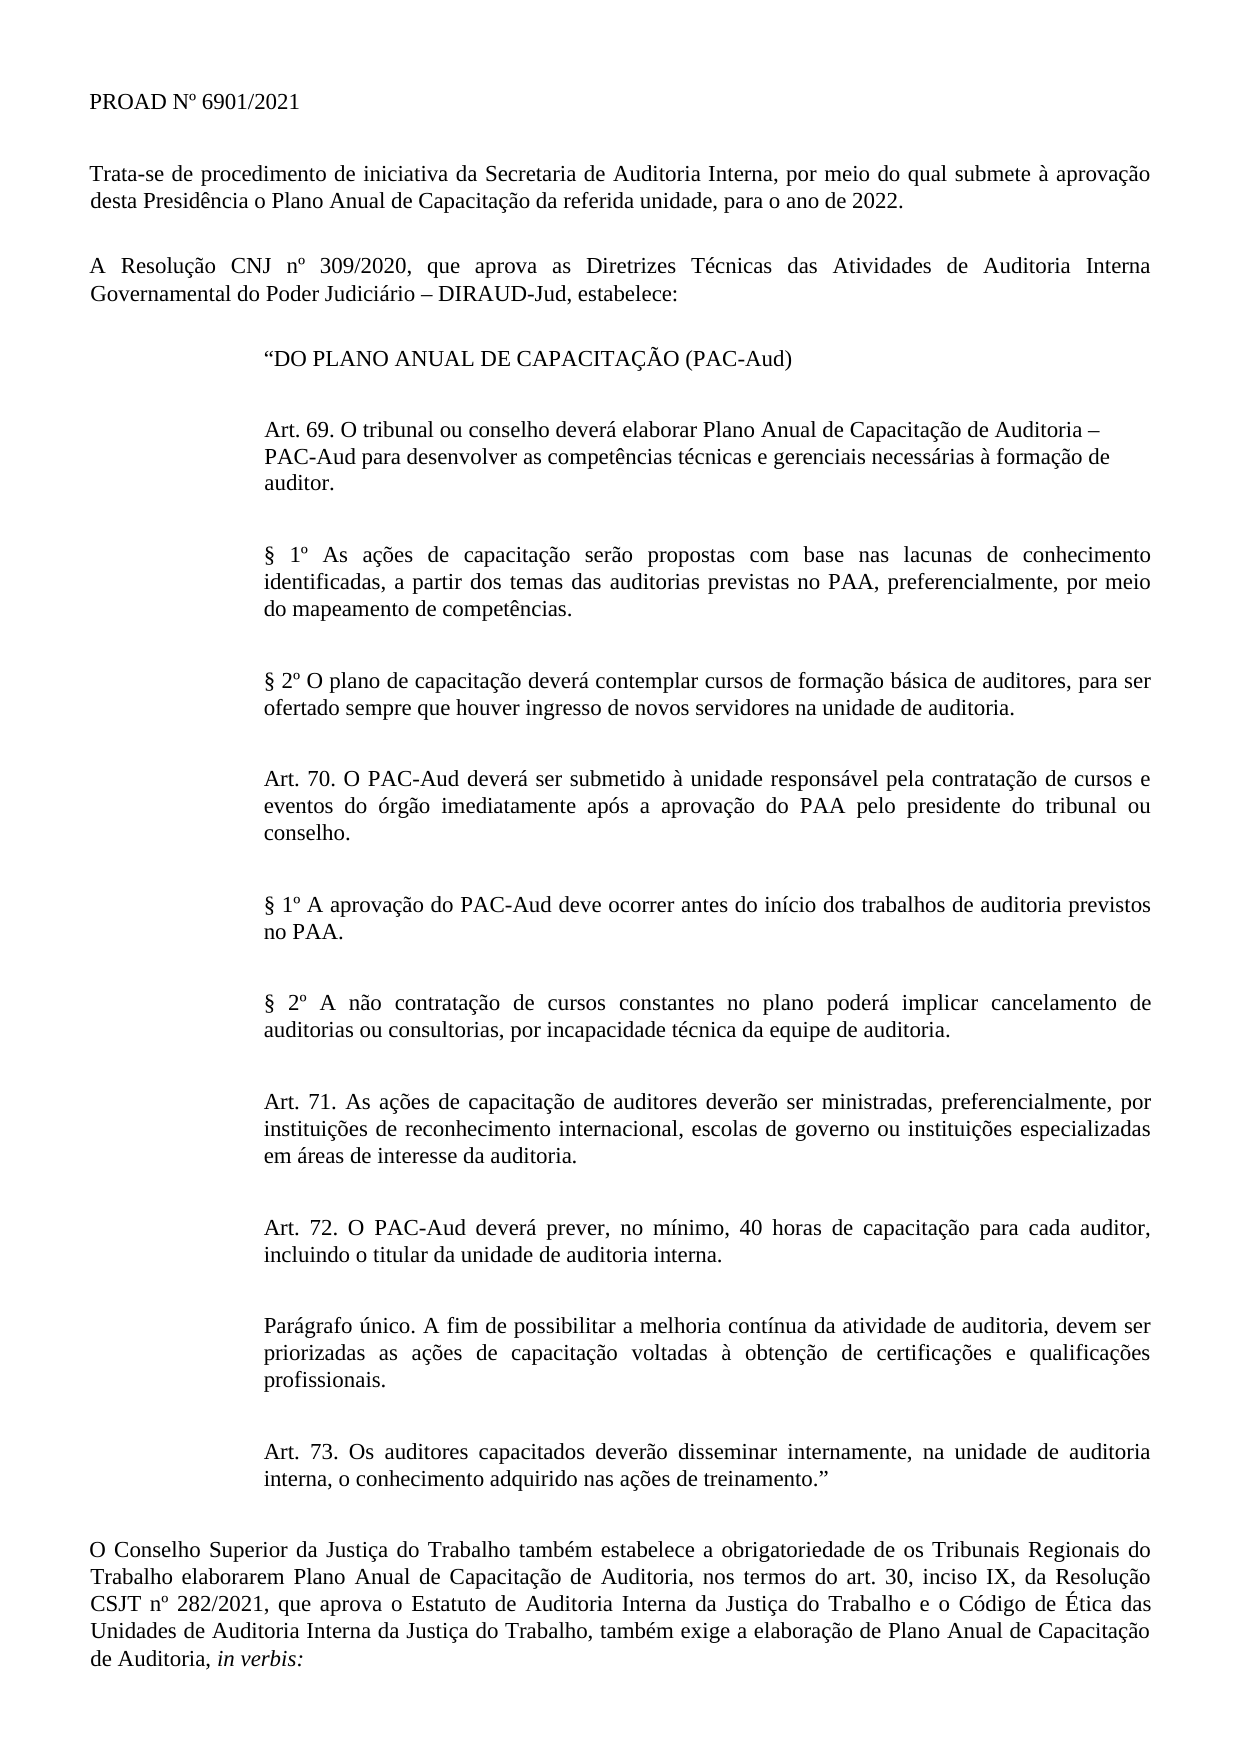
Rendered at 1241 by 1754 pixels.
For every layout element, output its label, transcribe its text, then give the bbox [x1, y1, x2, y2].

text § 2º O plano de capacitação deverá contemplar cursos de formação básica de auditores, para ser ofertado sempre que houver ingresso de novos servidores na unidade de auditoria. [263, 667, 1153, 720]
text Art. 71. As ações de capacitação de auditores deverão ser ministradas, preferencialmente, por instituições de reconhecimento internacional, escolas de governo ou instituições especializadas em áreas de interesse da auditoria. [263, 1088, 1153, 1168]
text Trata-se de procedimento de iniciativa da Secretaria de Auditoria Interna, por meio do qual submete à aprovação desta Presidência o Plano Anual de Capacitação da referida unidade, para o ano de 2022. [89, 160, 1153, 213]
text § 2º A não contratação de cursos constantes no plano poderá implicar cancelamento de auditorias ou consultorias, por incapacidade técnica da equipe de auditoria. [263, 989, 1153, 1043]
text § 1º As ações de capacitação serão propostas com base nas lacunas de conhecimento identificadas, a partir dos temas das auditorias previstas no PAA, preferencialmente, por meio do mapeamento de competências. [263, 541, 1153, 622]
text “DO PLANO ANUAL DE CAPACITAÇÃO (PAC-Aud) [263, 345, 1153, 371]
text PROAD Nº 6901/2021 [89, 88, 1153, 115]
text O Conselho Superior da Justiça do Trabalho também estabelece a obrigatoriedade de os Tribunais Regionais do Trabalho elaborarem Plano Anual de Capacitação de Auditoria, nos termos do art. 30, inciso IX, da Resolução CSJT nº 282/2021, que aprova o Estatuto de Auditoria Interna da Justiça do Trabalho e o Código de Ética das Unidades de Auditoria Interna da Justiça do Trabalho, também exige a elaboração de Plano Anual de Capacitação de Auditoria, in verbis: [89, 1536, 1153, 1671]
text Art. 72. O PAC-Aud deverá prever, no mínimo, 40 horas de capacitação para cada auditor, incluindo o titular da unidade de auditoria interna. [263, 1214, 1153, 1267]
text § 1º A aprovação do PAC-Aud deve ocorrer antes do início dos trabalhos de auditoria previstos no PAA. [263, 891, 1153, 944]
text A Resolução CNJ nº 309/2020, que aprova as Diretrizes Técnicas das Atividades de Auditoria Interna Governamental do Poder Judiciário – DIRAUD-Jud, estabelece: [89, 252, 1153, 306]
text Art. 69. O tribunal ou conselho deverá elaborar Plano Anual de Capacitação de Auditoria – PAC-Aud para desenvolver as competências técnicas e gerenciais necessárias à formação de auditor. [264, 417, 1153, 496]
text Art. 73. Os auditores capacitados deverão disseminar internamente, na unidade de auditoria interna, o conhecimento adquirido nas ações de treinamento.” [263, 1438, 1153, 1491]
text Parágrafo único. A fim de possibilitar a melhoria contínua da atividade de auditoria, devem ser priorizadas as ações de capacitação voltadas à obtenção de certificações e qualificações profissionais. [263, 1312, 1153, 1393]
text Art. 70. O PAC-Aud deverá ser submetido à unidade responsável pela contratação de cursos e eventos do órgão imediatamente após a aprovação do PAA pelo presidente do tribunal ou conselho. [263, 765, 1153, 846]
